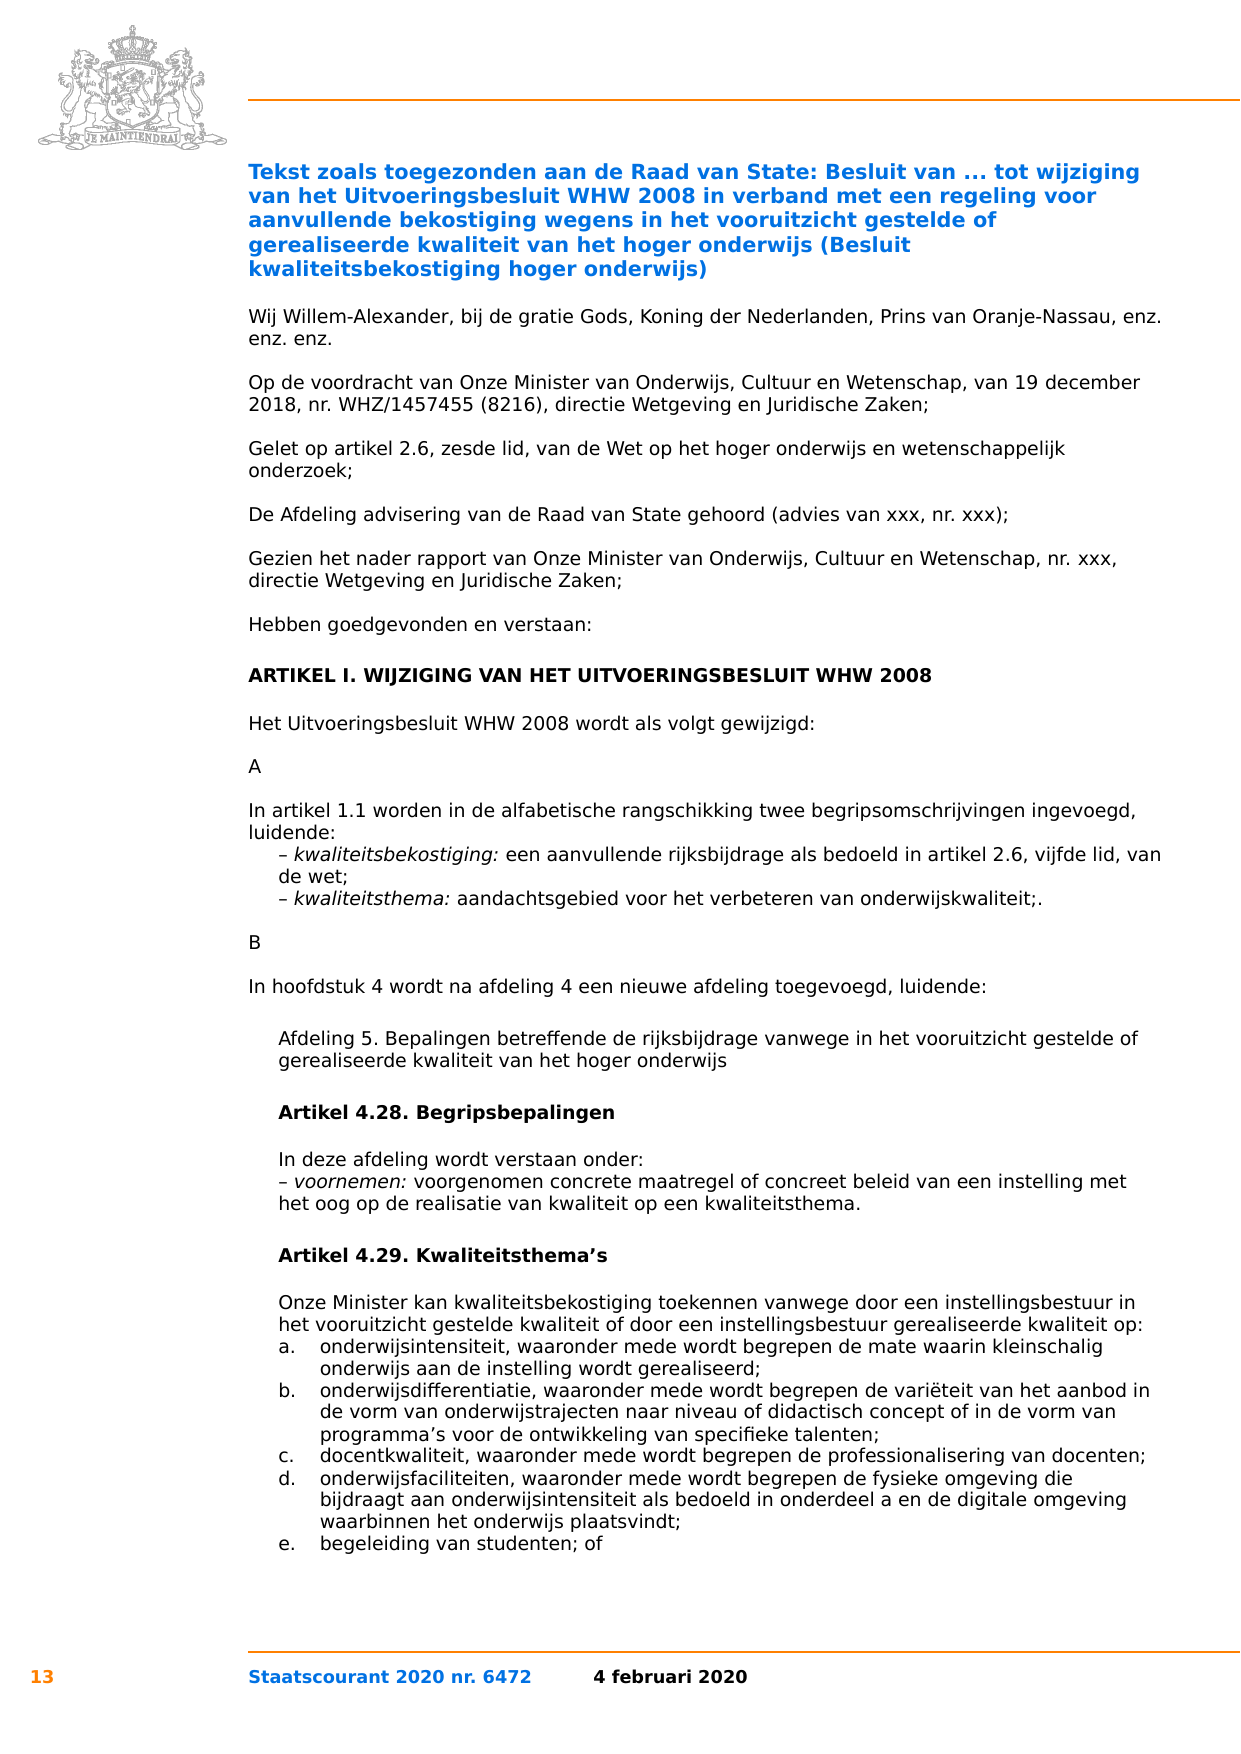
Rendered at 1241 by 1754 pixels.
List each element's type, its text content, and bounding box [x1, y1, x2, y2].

text a. onderwijsintensiteit, waaronder mede wordt begrepen de mate waarin kleinschalig onderwijs aan de instelling wordt gerealiseerd; [278, 1336, 1163, 1379]
subtitle Artikel 4.29. Kwaliteitsthema’s [278, 1244, 1163, 1267]
text b. onderwijsdifferentiatie, waaronder mede wordt begrepen de variëteit van het aanbod in de vorm van onderwijstrajecten naar niveau of didactisch concept of in de vorm van programma’s voor de ontwikkeling van specifieke talenten; [278, 1379, 1163, 1445]
text De Afdeling advisering van de Raad van State gehoord (advies van xxx, nr. xxx); [248, 504, 1163, 526]
text In hoofdstuk 4 wordt na afdeling 4 een nieuwe afdeling toegevoegd, luidende: [248, 976, 1163, 998]
text Het Uitvoeringsbesluit WHW 2008 wordt als volgt gewijzigd: [248, 712, 1163, 734]
text B [248, 932, 1163, 954]
text – voornemen: voorgenomen concrete maatregel of concreet beleid van een instelling met het oog op de realisatie van kwaliteit op een kwaliteitsthema. [278, 1171, 1163, 1214]
picture [38, 25, 227, 150]
subtitle ARTIKEL I. WIJZIGING VAN HET UITVOERINGSBESLUIT WHW 2008 [248, 665, 1163, 687]
text Gelet op artikel 2.6, zesde lid, van de Wet op het hoger onderwijs en wetenschappelijk onderzoek; [248, 438, 1163, 482]
subtitle Afdeling 5. Bepalingen betreffende de rijksbijdrage vanwege in het vooruitzicht gestelde of gerealiseerde kwaliteit van het hoger onderwijs [278, 1028, 1163, 1072]
text Gezien het nader rapport van Onze Minister van Onderwijs, Cultuur en Wetenschap, nr. xxx, directie Wetgeving en Juridische Zaken; [248, 548, 1163, 592]
text In deze afdeling wordt verstaan onder: [278, 1149, 1163, 1171]
text A [248, 756, 1163, 778]
text Onze Minister kan kwaliteitsbekostiging toekennen vanwege door een instellingsbestuur in het vooruitzicht gestelde kwaliteit of door een instellingsbestuur gerealiseerde kwaliteit op: [278, 1292, 1163, 1336]
subtitle Tekst zoals toegezonden aan de Raad van State: Besluit van ... tot wijziging van het Uitvoeringsbesluit WHW 2008 in verband met een regeling voor aanvullende bekostiging wegens in het vooruitzicht gestelde of gerealiseerde kwaliteit van het hoger onderwijs (Besluit kwaliteitsbekostiging hoger onderwijs) [248, 160, 1163, 281]
text c. docentkwaliteit, waaronder mede wordt begrepen de professionalisering van docenten; [278, 1445, 1163, 1467]
text e. begeleiding van studenten; of [278, 1533, 1163, 1555]
text Wij Willem-Alexander, bij de gratie Gods, Koning der Nederlanden, Prins van Oranje-Nassau, enz. enz. enz. [248, 306, 1163, 350]
text – kwaliteitsbekostiging: een aanvullende rijksbijdrage als bedoeld in artikel 2.6, vijfde lid, van de wet; [278, 844, 1163, 888]
subtitle Artikel 4.28. Begripsbepalingen [278, 1102, 1163, 1124]
text d. onderwijsfaciliteiten, waaronder mede wordt begrepen de fysieke omgeving die bijdraagt aan onderwijsintensiteit als bedoeld in onderdeel a en de digitale omgeving waarbinnen het onderwijs plaatsvindt; [278, 1467, 1163, 1533]
text – kwaliteitsthema: aandachtsgebied voor het verbeteren van onderwijskwaliteit;. [278, 888, 1163, 910]
text Hebben goedgevonden en verstaan: [248, 613, 1163, 635]
text In artikel 1.1 worden in de alfabetische rangschikking twee begripsomschrijvingen ingevoegd, luidende: [248, 800, 1163, 844]
text Op de voordracht van Onze Minister van Onderwijs, Cultuur en Wetenschap, van 19 december 2018, nr. WHZ/1457455 (8216), directie Wetgeving en Juridische Zaken; [248, 372, 1163, 416]
